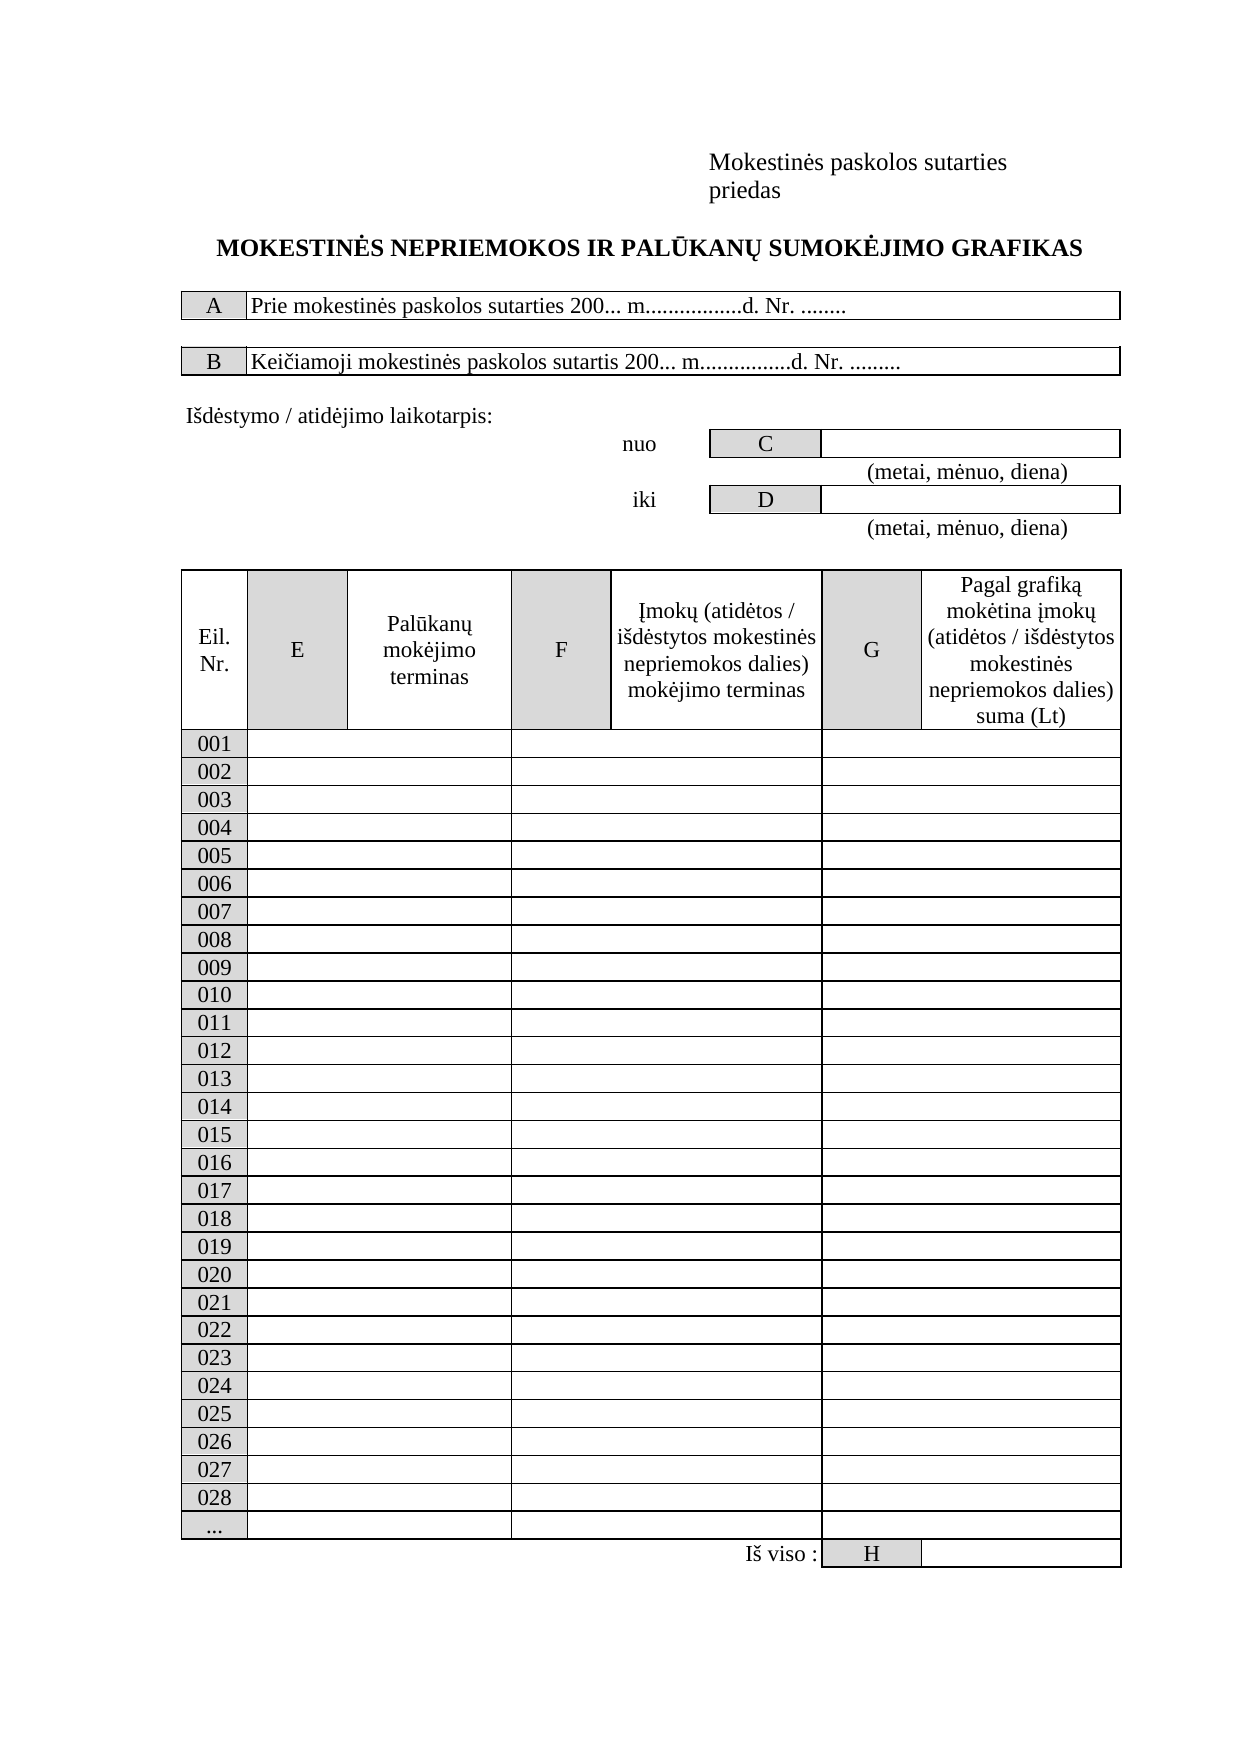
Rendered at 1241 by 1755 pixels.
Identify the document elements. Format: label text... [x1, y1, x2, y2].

table_cell [823, 1428, 1120, 1454]
table_cell D [711, 486, 820, 512]
table_header Įmokų (atidėtos / išdėstytos mokestinės nepriemokos dalies) mokėjimo terminas [612, 571, 821, 729]
table_cell [823, 1372, 1120, 1399]
table_cell [248, 1512, 511, 1538]
table_cell [823, 870, 1120, 896]
table_cell [248, 954, 511, 980]
table_cell [512, 1484, 821, 1510]
table_cell [512, 1093, 821, 1119]
table_cell [512, 814, 821, 840]
table_cell [248, 1037, 511, 1064]
table_cell 014 [182, 1093, 247, 1119]
text priedas [177, 176, 1122, 204]
table_cell 028 [182, 1484, 247, 1510]
table_cell [823, 1317, 1120, 1343]
table_cell [248, 926, 511, 952]
table_cell 020 [182, 1261, 247, 1287]
table_cell [823, 1205, 1120, 1231]
table_cell [823, 786, 1120, 812]
table_cell [248, 982, 511, 1008]
table_cell [823, 898, 1120, 924]
table_cell [248, 1456, 511, 1482]
table_cell [512, 1177, 821, 1203]
table_cell [512, 1456, 821, 1482]
table_cell 023 [182, 1345, 247, 1371]
table_cell H [823, 1540, 921, 1566]
table_cell 021 [182, 1289, 247, 1315]
table_cell [248, 1177, 511, 1203]
table_cell [181, 457, 710, 484]
table_cell [512, 898, 821, 924]
text Mokestinės paskolos sutarties [177, 147, 1122, 176]
table_cell [512, 1010, 821, 1036]
table_cell [823, 1484, 1120, 1510]
table_cell [823, 982, 1120, 1008]
table_cell [248, 1233, 511, 1259]
table_cell [512, 1317, 821, 1343]
table_cell Išdėstymo / atidėjimo laikotarpis: [181, 376, 710, 429]
table_cell [512, 1149, 821, 1175]
table_cell 027 [182, 1456, 247, 1482]
table_cell 012 [182, 1037, 247, 1064]
table_cell C [711, 430, 820, 457]
table_cell [823, 1261, 1120, 1287]
table_cell 007 [182, 898, 247, 924]
table_cell [248, 1121, 511, 1147]
table_cell [823, 1121, 1120, 1147]
table_cell [248, 758, 511, 784]
table_header Prie mokestinės paskolos sutarties 200... m.................d. Nr. ........ [247, 292, 1119, 318]
table_cell [823, 1400, 1120, 1427]
table_cell [248, 814, 511, 840]
table_header Eil. Nr. [182, 571, 247, 729]
table_cell nuo [181, 429, 709, 457]
table_cell 011 [182, 1010, 247, 1036]
table_cell [248, 1400, 511, 1427]
table_cell 009 [182, 954, 247, 980]
table_header G [823, 571, 921, 729]
table_cell [822, 486, 1119, 512]
table_cell [512, 730, 821, 757]
table_header F [512, 571, 610, 729]
table_cell [512, 954, 821, 980]
table_cell [823, 1010, 1120, 1036]
table_cell [248, 1261, 511, 1287]
table_cell [248, 1205, 511, 1231]
table_cell 026 [182, 1428, 247, 1454]
table_cell 010 [182, 982, 247, 1008]
table_cell 024 [182, 1372, 247, 1399]
table_cell [823, 730, 1120, 757]
table_cell [823, 1345, 1120, 1371]
table_cell B [182, 348, 246, 374]
table_cell 002 [182, 758, 247, 784]
table_cell [512, 1372, 821, 1399]
table_cell [823, 842, 1120, 868]
table_cell [248, 842, 511, 868]
table_cell 016 [182, 1149, 247, 1175]
table_cell [248, 1289, 511, 1315]
table_cell 006 [182, 870, 247, 896]
table_cell [823, 1456, 1120, 1482]
table_cell [823, 1177, 1120, 1203]
table_cell 008 [182, 926, 247, 952]
table_cell iki [181, 485, 709, 512]
table_cell 005 [182, 842, 247, 868]
table_cell [248, 1428, 511, 1454]
table_cell [248, 1372, 511, 1399]
table_cell [710, 376, 1120, 429]
table_cell [823, 1289, 1120, 1315]
table_cell [823, 1233, 1120, 1259]
table_cell 019 [182, 1233, 247, 1259]
table_cell [512, 1121, 821, 1147]
table_cell [248, 1317, 511, 1343]
table_cell 025 [182, 1400, 247, 1427]
table_cell [181, 320, 1120, 346]
table_cell [823, 814, 1120, 840]
table_cell [512, 1037, 821, 1064]
table_header A [182, 292, 246, 318]
table_cell [823, 1093, 1120, 1119]
table_cell [248, 898, 511, 924]
table_cell [823, 1512, 1120, 1538]
table_cell [248, 1149, 511, 1175]
table_cell [248, 1345, 511, 1371]
table_cell [823, 926, 1120, 952]
table_cell [512, 1065, 821, 1092]
table_cell 004 [182, 814, 247, 840]
table_cell [822, 430, 1119, 457]
table_cell 003 [182, 786, 247, 812]
table_cell [823, 1065, 1120, 1092]
table_cell [512, 1512, 821, 1538]
table_header Palūkanų mokėjimo terminas [348, 571, 511, 729]
table_cell 022 [182, 1317, 247, 1343]
table_cell [512, 1345, 821, 1371]
table_cell [512, 786, 821, 812]
table_cell (metai, mėnuo, diena) [710, 458, 1120, 484]
table_cell [181, 513, 710, 540]
table_cell (metai, mėnuo, diena) [710, 514, 1120, 540]
table_cell [512, 842, 821, 868]
table_cell [512, 758, 821, 784]
table_cell [512, 1233, 821, 1259]
table_cell [823, 1037, 1120, 1064]
table_cell [248, 870, 511, 896]
table_cell [922, 1540, 1120, 1566]
table_cell [823, 954, 1120, 980]
table_cell 015 [182, 1121, 247, 1147]
table_cell [248, 1010, 511, 1036]
table_cell [248, 1065, 511, 1092]
table_cell [512, 1289, 821, 1315]
table_header E [248, 571, 347, 729]
table_cell 017 [182, 1177, 247, 1203]
table_cell [512, 926, 821, 952]
table_cell ... [182, 1512, 247, 1538]
table_cell 001 [182, 730, 247, 757]
table_cell Iš viso : [181, 1540, 821, 1566]
table_cell [823, 1149, 1120, 1175]
table_cell 013 [182, 1065, 247, 1092]
table_cell [248, 730, 511, 757]
table_cell [248, 786, 511, 812]
table_cell Keičiamoji mokestinės paskolos sutartis 200... m................d. Nr. ......... [247, 348, 1119, 374]
table_cell [512, 1205, 821, 1231]
table_cell [512, 870, 821, 896]
text MOKESTINĖS NEPRIEMOKOS IR PALŪKANŲ SUMOKĖJIMO GRAFIKAS [177, 233, 1122, 262]
table_cell [512, 982, 821, 1008]
table_header Pagal grafiką mokėtina įmokų (atidėtos / išdėstytos mokestinės nepriemokos dalies) suma (Lt) [922, 571, 1120, 729]
table_cell [248, 1093, 511, 1119]
table_cell [512, 1261, 821, 1287]
table_cell [512, 1428, 821, 1454]
table_cell [248, 1484, 511, 1510]
table_cell 018 [182, 1205, 247, 1231]
table_cell [823, 758, 1120, 784]
table_cell [512, 1400, 821, 1427]
